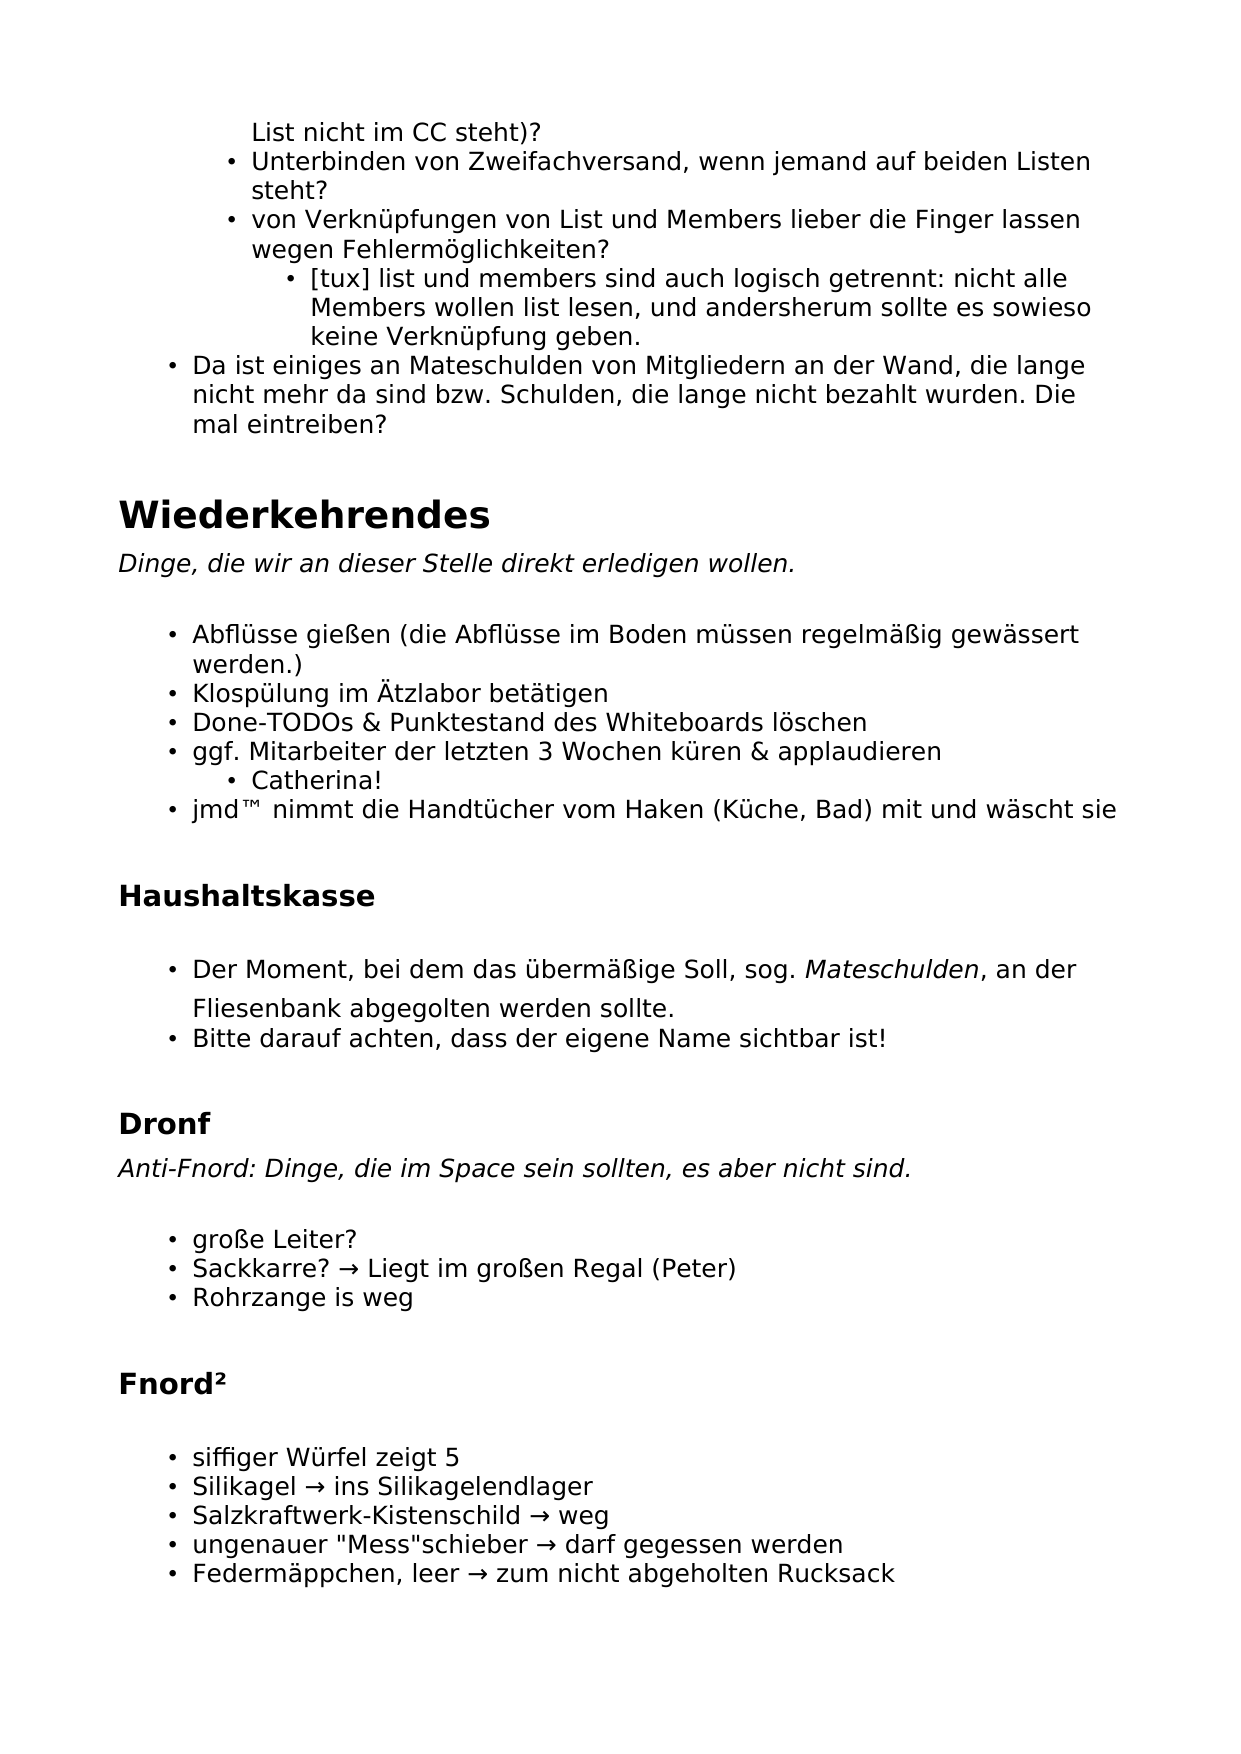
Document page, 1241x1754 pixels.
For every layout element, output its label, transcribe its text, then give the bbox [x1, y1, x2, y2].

list Der Moment, bei dem das übermäßige Soll, sog. Mateschulden, an der Fliesenbank abgegolten werden sollte. [177, 955, 1122, 1024]
list Done-TODOs & Punktestand des Whiteboards löschen [177, 708, 1122, 737]
text Anti-Fnord: Dinge, die im Space sein sollten, es aber nicht sind. [118, 1154, 1122, 1183]
list ungenauer "Mess"schieber → darf gegessen werden [177, 1531, 1122, 1560]
list Bitte darauf achten, dass der eigene Name sichtbar ist! [177, 1024, 1122, 1053]
list siffiger Würfel zeigt 5 [177, 1443, 1122, 1472]
list Catherina! [236, 767, 1122, 796]
list List nicht im CC steht)? [236, 118, 1122, 147]
list Salzkraftwerk-Kistenschild → weg [177, 1501, 1122, 1531]
list ggf. Mitarbeiter der letzten 3 Wochen küren & applaudieren [177, 737, 1122, 767]
list Sackkarre? → Liegt im großen Regal (Peter) [177, 1254, 1122, 1283]
text Dinge, die wir an dieser Stelle direkt erledigen wollen. [118, 549, 1122, 579]
list [tux] list und members sind auch logisch getrennt: nicht alle Members wollen list lesen, und andersherum sollte es sowieso keine Verknüpfung geben. [295, 264, 1122, 351]
subtitle Dronf [118, 1107, 1122, 1141]
subtitle Wiederkehrendes [118, 493, 1122, 537]
subtitle Fnord² [118, 1367, 1122, 1401]
list Rohrzange is weg [177, 1283, 1122, 1313]
subtitle Haushaltskasse [118, 879, 1122, 913]
list Federmäppchen, leer → zum nicht abgeholten Rucksack [177, 1560, 1122, 1589]
list Silikagel → ins Silikagelendlager [177, 1472, 1122, 1501]
list Klospülung im Ätzlabor betätigen [177, 679, 1122, 708]
list Unterbinden von Zweifachversand, wenn jemand auf beiden Listen steht? [236, 147, 1122, 206]
list Abflüsse gießen (die Abflüsse im Boden müssen regelmäßig gewässert werden.) [177, 621, 1122, 679]
list Da ist einiges an Mateschulden von Mitgliedern an der Wand, die lange nicht mehr da sind bzw. Schulden, die lange nicht bezahlt wurden. Die mal eintreiben? [177, 351, 1122, 439]
list von Verknüpfungen von List und Members lieber die Finger lassen wegen Fehlermöglichkeiten? [236, 206, 1122, 264]
list jmd™ nimmt die Handtücher vom Haken (Küche, Bad) mit und wäscht sie [177, 796, 1122, 825]
list große Leiter? [177, 1225, 1122, 1254]
